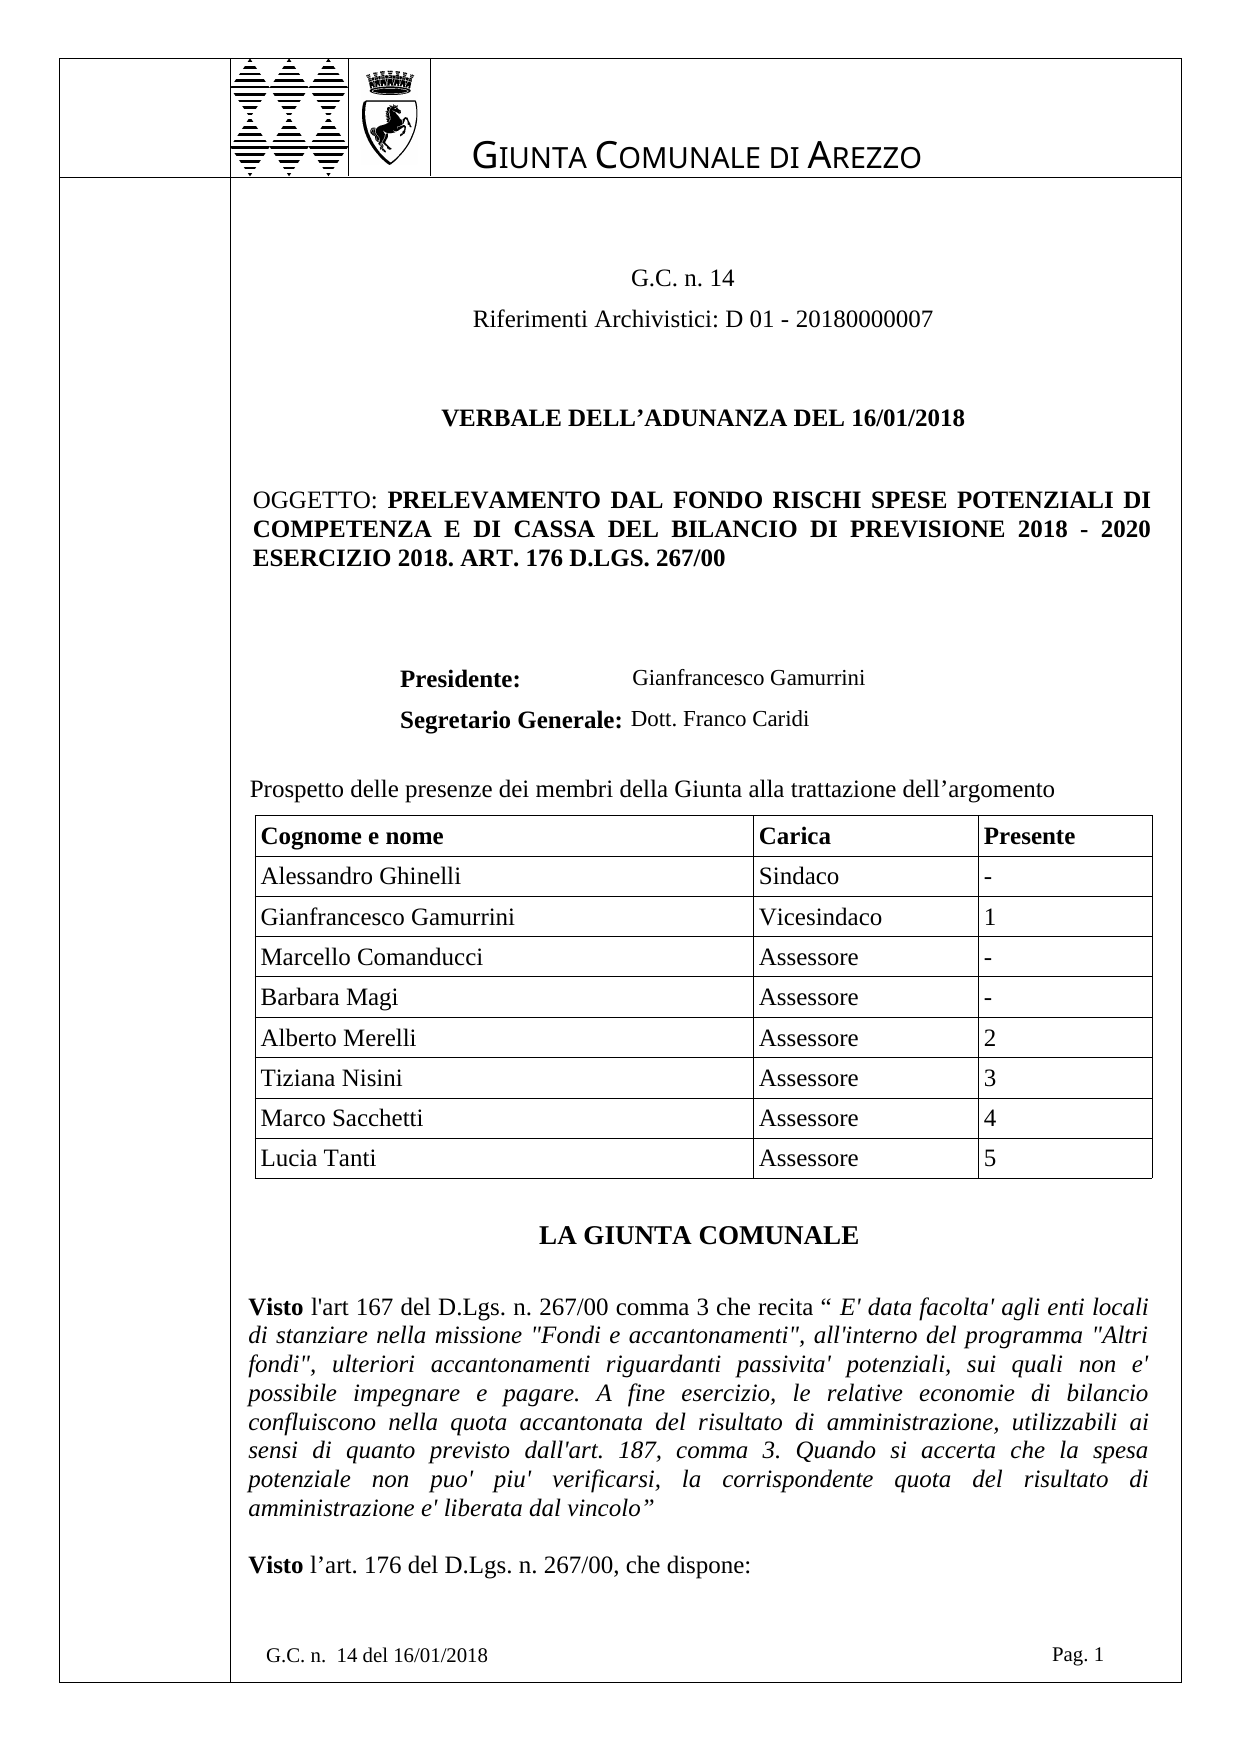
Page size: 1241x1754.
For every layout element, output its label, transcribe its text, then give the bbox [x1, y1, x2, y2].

picture [361, 70, 418, 165]
table_cell 1 [979, 897, 1152, 936]
text G.C. n. 14 [624, 263, 1152, 292]
table_cell Dott. Franco Caridi [626, 705, 1148, 745]
table_cell Alessandro Ghinelli [256, 857, 753, 896]
table_cell Assessore [754, 1018, 978, 1057]
table_cell Assessore [754, 1099, 978, 1138]
table_cell 3 [979, 1058, 1152, 1097]
table_cell Tiziana Nisini [256, 1058, 753, 1097]
table_cell Vicesindaco [754, 897, 978, 936]
table_cell Alberto Merelli [256, 1018, 753, 1057]
table_cell Sindaco [754, 857, 978, 896]
table_cell - [979, 977, 1152, 1017]
text Visto l’art. 176 del D.Lgs. n. 267/00, che dispone: [248, 1551, 1152, 1579]
table_cell Assessore [754, 937, 978, 976]
table_cell Segretario Generale: [402, 705, 626, 745]
table_cell 5 [979, 1139, 1152, 1178]
table_cell Assessore [754, 977, 978, 1017]
table_header Presidente: [402, 664, 626, 705]
table_header Presente [979, 816, 1152, 856]
table_cell Lucia Tanti [256, 1139, 753, 1178]
table_cell Assessore [754, 1139, 978, 1178]
text Prospetto delle presenze dei membri della Giunta alla trattazione dell’argomento [249, 774, 1152, 803]
text Visto l'art 167 del D.Lgs. n. 267/00 comma 3 che recita “ E' data facolta' agli enti locali di stanziare nella missione "Fondi e accantonamenti", all'interno del programma "Altri fondi", ulteriori accantonamenti riguardanti passivita' potenziali, sui quali non e' possibile impegnare e pagare. A fine esercizio, le relative economie di bilancio confluiscono nella quota accantonata del risultato di amministrazione, utilizzabili ai sensi di quanto previsto dall'art. 187, comma 3. Quando si accerta che la spesa potenziale non puo' piu' verificarsi, la corrispondente quota del risultato di amministrazione e' liberata dal vincolo” [248, 1292, 1152, 1522]
table_cell 4 [979, 1099, 1152, 1138]
table_cell Assessore [754, 1058, 978, 1097]
table_cell - [979, 857, 1152, 896]
text Riferimenti Archivistici: D 01 - 20180000007 [251, 304, 1152, 333]
table_cell 2 [979, 1018, 1152, 1057]
table_header Cognome e nome [256, 816, 753, 856]
table_cell Marcello Comanducci [256, 937, 753, 976]
table_cell Gianfrancesco Gamurrini [256, 897, 753, 936]
text OGGETTO: PRELEVAMENTO DAL FONDO RISCHI SPESE POTENZIALI DI COMPETENZA E DI CASSA DEL BILANCIO DI PREVISIONE 2018 - 2020 ESERCIZIO 2018. ART. 176 D.LGS. 267/00 [253, 485, 1152, 572]
text VERBALE DELL’ADUNANZA DEL 16/01/2018 [254, 403, 1152, 432]
text LA GIUNTA COMUNALE [246, 1219, 1152, 1251]
table_cell Barbara Magi [256, 977, 753, 1017]
table_header Carica [754, 816, 978, 856]
table_header Gianfrancesco Gamurrini [626, 664, 1148, 705]
table_cell Marco Sacchetti [256, 1099, 753, 1138]
table_cell - [979, 937, 1152, 976]
